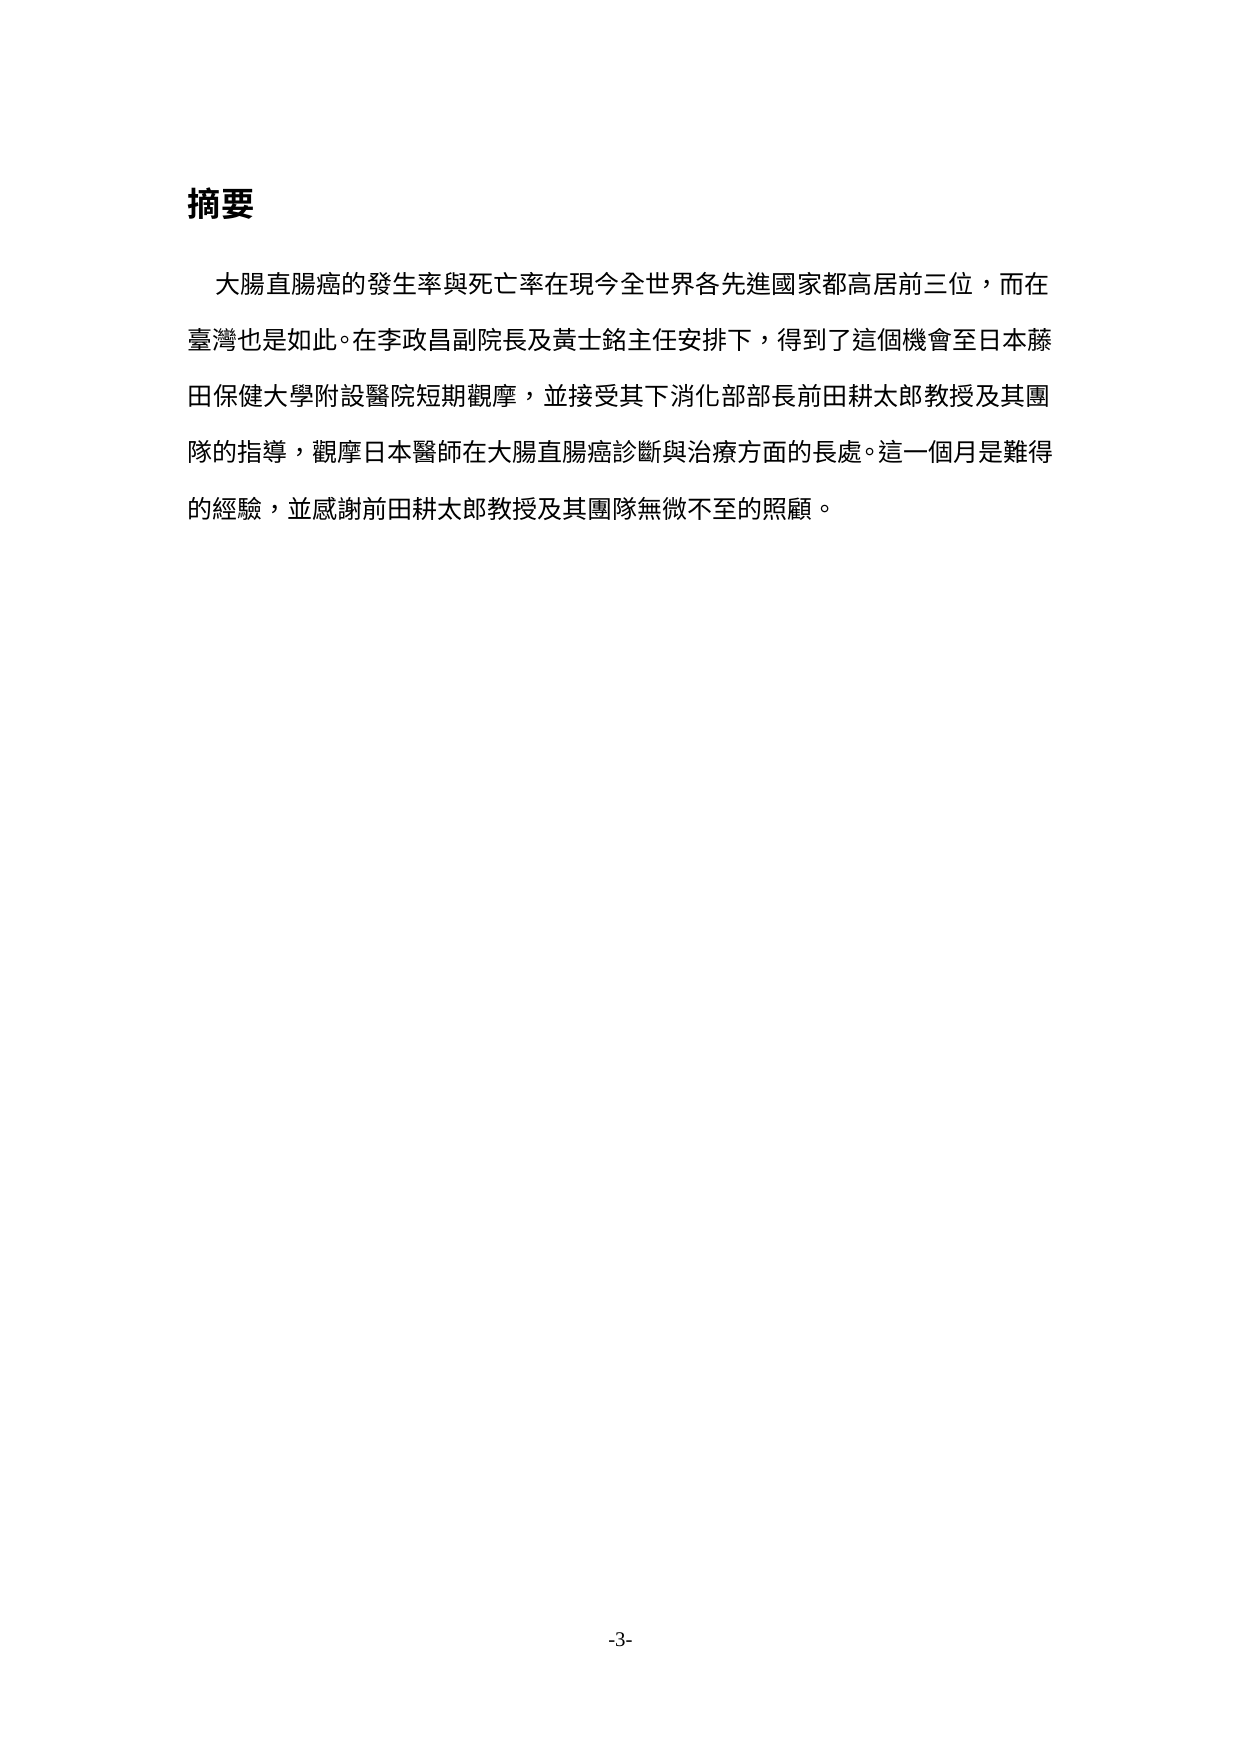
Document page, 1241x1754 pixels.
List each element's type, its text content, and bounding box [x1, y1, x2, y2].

text 大腸直腸癌的發生率與死亡率在現今全世界各先進國家都高居前三位，而在臺灣也是如此。在李政昌副院長及黃士銘主任安排下，得到了這個機會至日本藤田保健大學附設醫院短期觀摩，並接受其下消化部部長前田耕太郎教授及其團隊的指導，觀摩日本醫師在大腸直腸癌診斷與治療方面的長處。這一個月是難得的經驗，並感謝前田耕太郎教授及其團隊無微不至的照顧。 [187, 263, 1053, 526]
text 摘要 [187, 164, 1053, 239]
